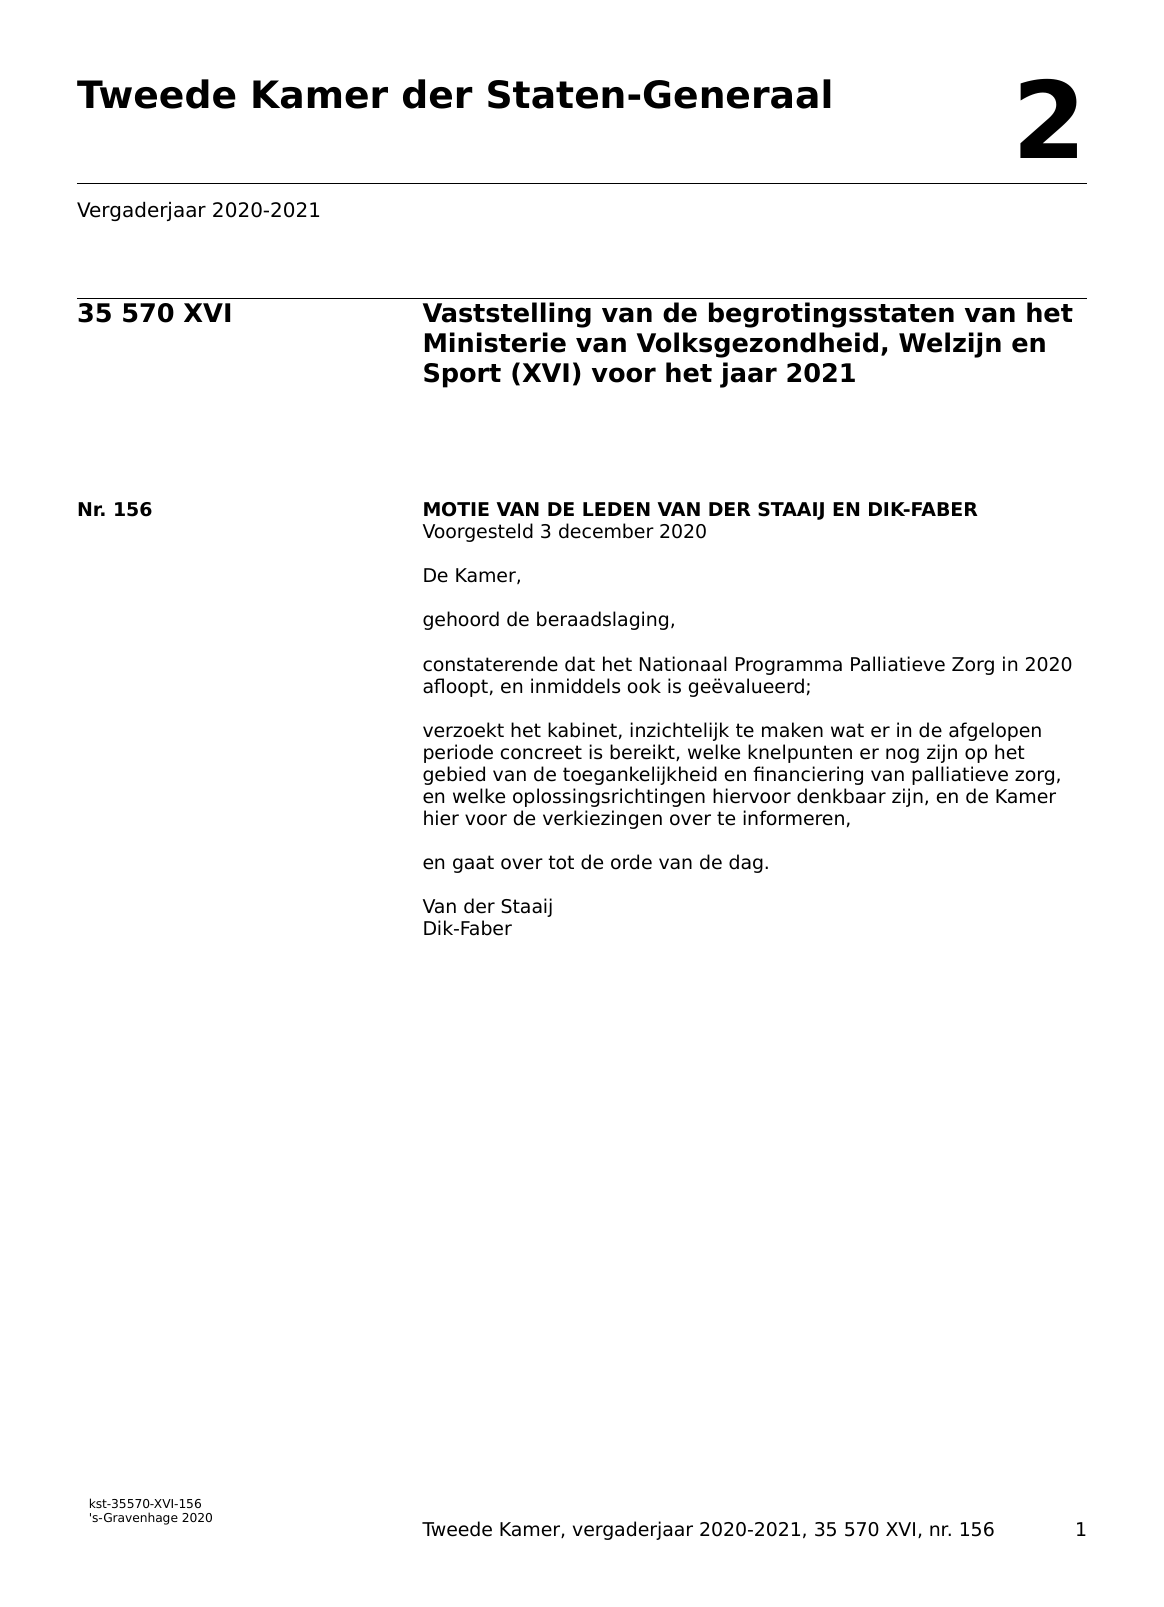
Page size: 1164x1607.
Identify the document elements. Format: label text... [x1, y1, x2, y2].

table_header Tweede Kamer der Staten-Generaal [77, 59, 886, 183]
subtitle Nr. 156 MOTIE VAN DE LEDEN VAN DER STAAIJ EN DIK-FABER [77, 499, 1087, 521]
table_header 2 [886, 59, 1087, 183]
text Voorgesteld 3 december 2020 [422, 521, 1087, 543]
text constaterende dat het Nationaal Programma Palliatieve Zorg in 2020 afloopt, en inmiddels ook is geëvalueerd; [422, 653, 1087, 697]
text kst-35570-XVI-156 [88, 1497, 323, 1511]
text en gaat over tot de orde van de dag. [422, 852, 1087, 874]
text Van der Staaij [422, 896, 1087, 918]
text 's-Gravenhage 2020 [88, 1511, 323, 1525]
subtitle 35 570 XVI Vaststelling van de begrotingsstaten van het Ministerie van Volksgezondheid, Welzijn en Sport (XVI) voor het jaar 2021 [77, 299, 1087, 388]
text Dik-Faber [422, 918, 1087, 940]
table_cell Vergaderjaar 2020-2021 [77, 184, 1087, 298]
text gehoord de beraadslaging, [422, 609, 1087, 631]
text De Kamer, [422, 565, 1087, 587]
text verzoekt het kabinet, inzichtelijk te maken wat er in de afgelopen periode concreet is bereikt, welke knelpunten er nog zijn op het gebied van de toegankelijkheid en financiering van palliatieve zorg, en welke oplossingsrichtingen hiervoor denkbaar zijn, en de Kamer hier voor de verkiezingen over te informeren, [422, 720, 1087, 829]
